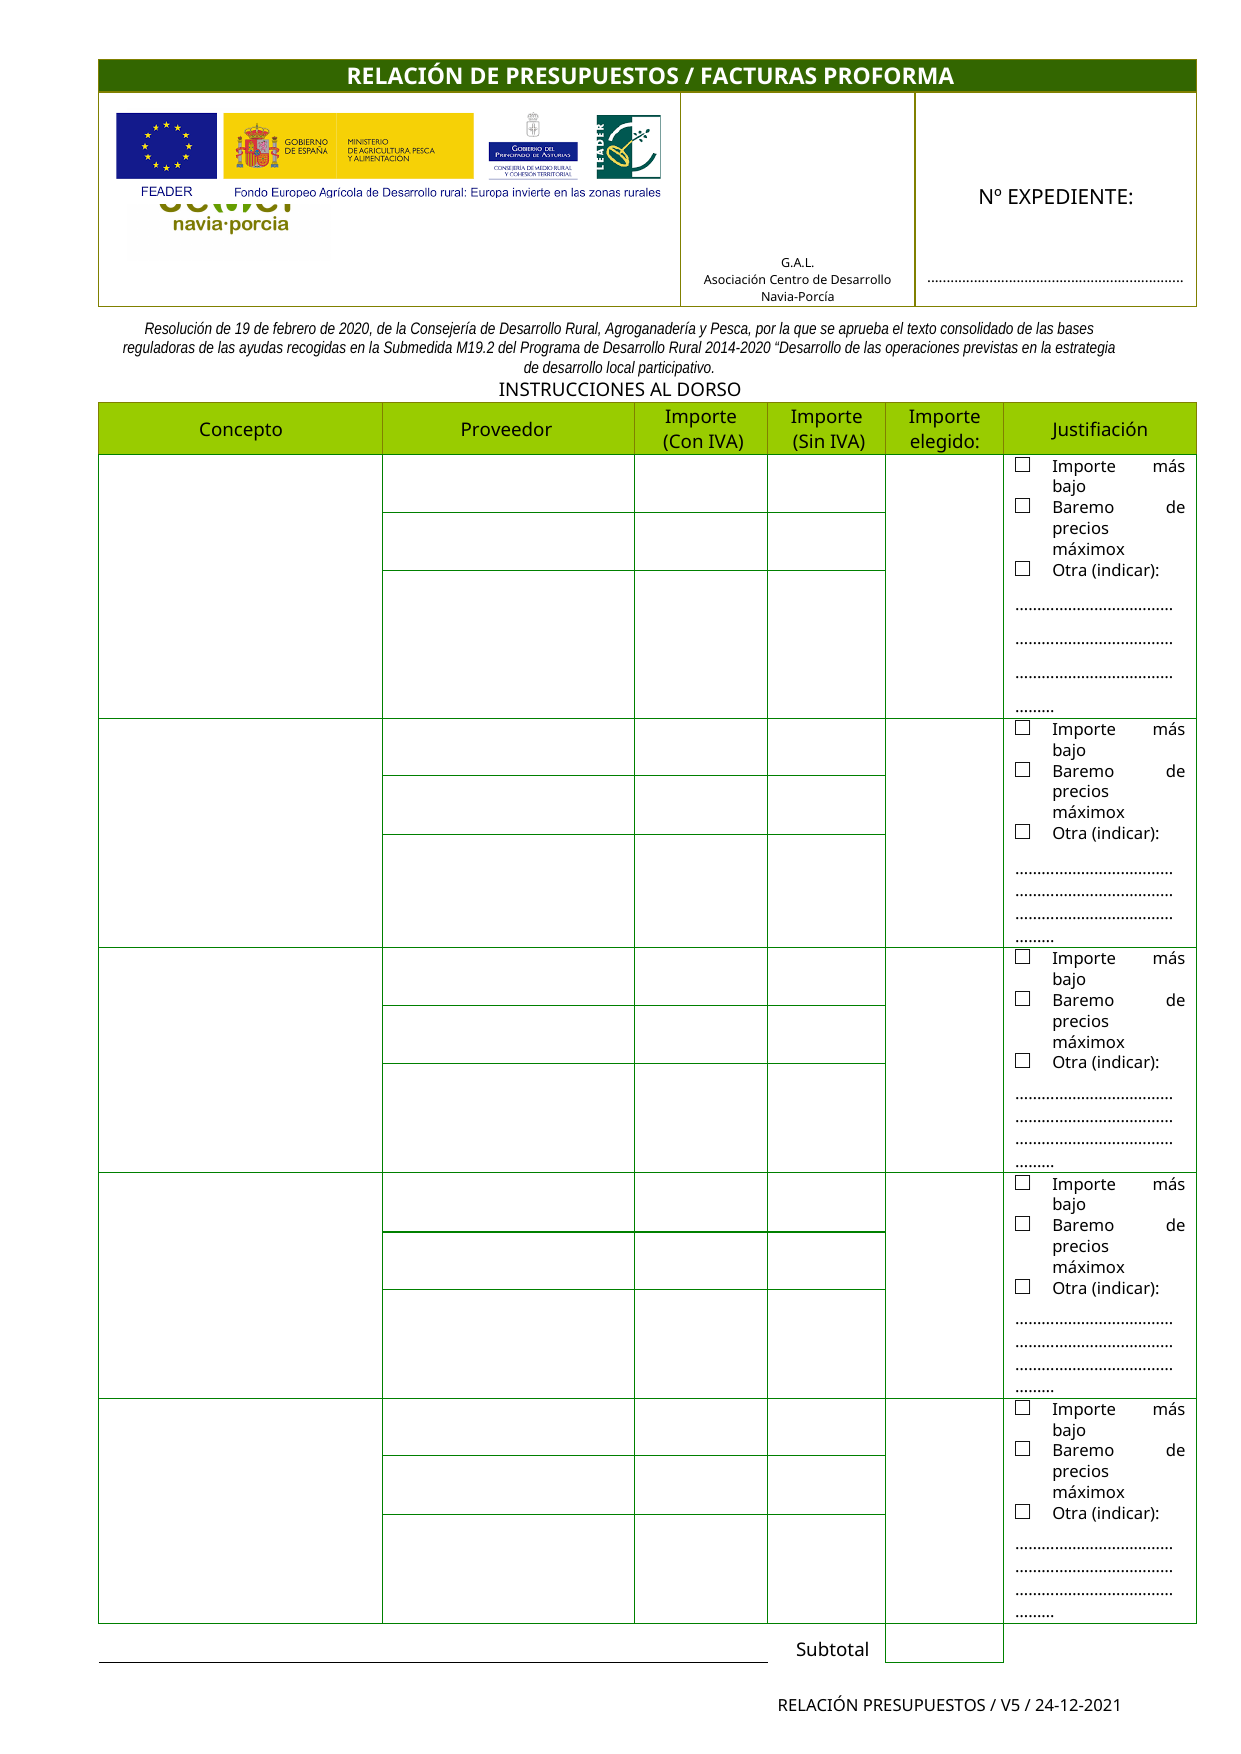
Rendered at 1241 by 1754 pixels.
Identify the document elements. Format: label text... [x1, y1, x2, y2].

table_cell [383, 1399, 634, 1455]
table_cell [1004, 1624, 1197, 1662]
table_cell [886, 455, 1003, 718]
table_cell [635, 513, 767, 570]
table_header Concepto [99, 403, 382, 454]
table_cell Subtotal [768, 1624, 885, 1662]
table_cell [635, 719, 767, 775]
table_cell [635, 1173, 767, 1231]
table_cell [768, 455, 885, 512]
table_cell [383, 1006, 634, 1063]
table_cell Importe más bajo Baremo de precios máximox Otra (indicar): ……………………………………………………………………………………………………… [1004, 1399, 1196, 1623]
table_cell [768, 571, 885, 718]
text Resolución de 19 de febrero de 2020, de la Consejería de Desarrollo Rural, Agroganadería y Pesca, por la que se aprueba el texto consolidado de las bases reguladoras de las ayudas recogidas en la Submedida M19.2 del Programa de Desarrollo Rural 2014-2020 “Desarrollo de las operaciones previstas en la estrategia de desarrollo local participativo. [118, 319, 1122, 377]
table_cell [383, 571, 634, 718]
table_cell [635, 571, 767, 718]
table_cell Importe más bajo Baremo de precios máximox Otra (indicar): ……………………………………………………………………………………………………… [1004, 455, 1196, 718]
table_cell [886, 948, 1003, 1172]
text INSTRUCCIONES AL DORSO [118, 377, 1122, 402]
table_cell [635, 776, 767, 834]
table_cell [99, 93, 680, 306]
table_cell [383, 1064, 634, 1172]
table_header Importe elegido: [886, 403, 1003, 454]
table_cell [768, 776, 885, 834]
table_cell [635, 1290, 767, 1397]
table_cell [99, 948, 382, 1172]
table_cell [768, 835, 885, 947]
table_cell [768, 948, 885, 1005]
table_cell [768, 1290, 885, 1397]
table_cell [635, 1515, 767, 1623]
table_cell [768, 1233, 885, 1288]
table_header Importe (Con IVA) [635, 403, 767, 454]
table_cell [886, 1624, 1003, 1662]
table_cell [383, 1173, 634, 1231]
table_cell [99, 455, 382, 718]
table_cell [383, 1290, 634, 1397]
table_cell [635, 835, 767, 947]
table_header Justifiación [1004, 403, 1196, 454]
table_cell [635, 455, 767, 512]
table_cell Importe más bajo Baremo de precios máximox Otra (indicar): ……………………………………………………………………………………………………… [1004, 719, 1196, 947]
table_cell [886, 719, 1003, 947]
table_cell [768, 1006, 885, 1063]
table_cell Importe más bajo Baremo de precios máximox Otra (indicar): ……………………………………………………………………………………………………… [1004, 1173, 1196, 1397]
table_cell [768, 1064, 885, 1172]
picture [116, 112, 661, 198]
table_cell Nº EXPEDIENTE: .................................................................. [916, 93, 1196, 306]
table_cell [886, 1173, 1003, 1397]
table_cell [768, 1456, 885, 1514]
table_header RELACIÓN DE PRESUPUESTOS / FACTURAS PROFORMA [99, 60, 1196, 91]
table_cell [768, 719, 885, 775]
table_cell [768, 1173, 885, 1231]
picture [127, 204, 331, 261]
table_cell [383, 513, 634, 570]
table_cell [635, 1064, 767, 1172]
table_cell [768, 1515, 885, 1623]
table_cell [383, 948, 634, 1005]
table_cell [383, 455, 634, 512]
table_cell [99, 1173, 382, 1397]
table_cell [768, 513, 885, 570]
table_cell [635, 948, 767, 1005]
table_cell [635, 1006, 767, 1063]
table_cell [635, 1456, 767, 1514]
table_cell [383, 776, 634, 834]
table_cell [99, 1624, 767, 1662]
table_header [110, 111, 680, 204]
table_cell [383, 719, 634, 775]
table_cell [383, 1456, 634, 1514]
table_cell [635, 1399, 767, 1455]
table_header Proveedor [383, 403, 634, 454]
table_cell [383, 1233, 634, 1288]
table_cell G.A.L. Asociación Centro de Desarrollo Navia-Porcía [681, 93, 914, 306]
table_cell [768, 1399, 885, 1455]
table_cell [383, 1515, 634, 1623]
table_header Importe (Sin IVA) [768, 403, 885, 454]
table_cell Importe más bajo Baremo de precios máximox Otra (indicar): ……………………………………………………………………………………………………… [1004, 948, 1196, 1172]
table_cell [99, 1399, 382, 1623]
table_cell [99, 719, 382, 947]
table_cell [383, 835, 634, 947]
table_cell [886, 1399, 1003, 1623]
table_cell [635, 1233, 767, 1288]
